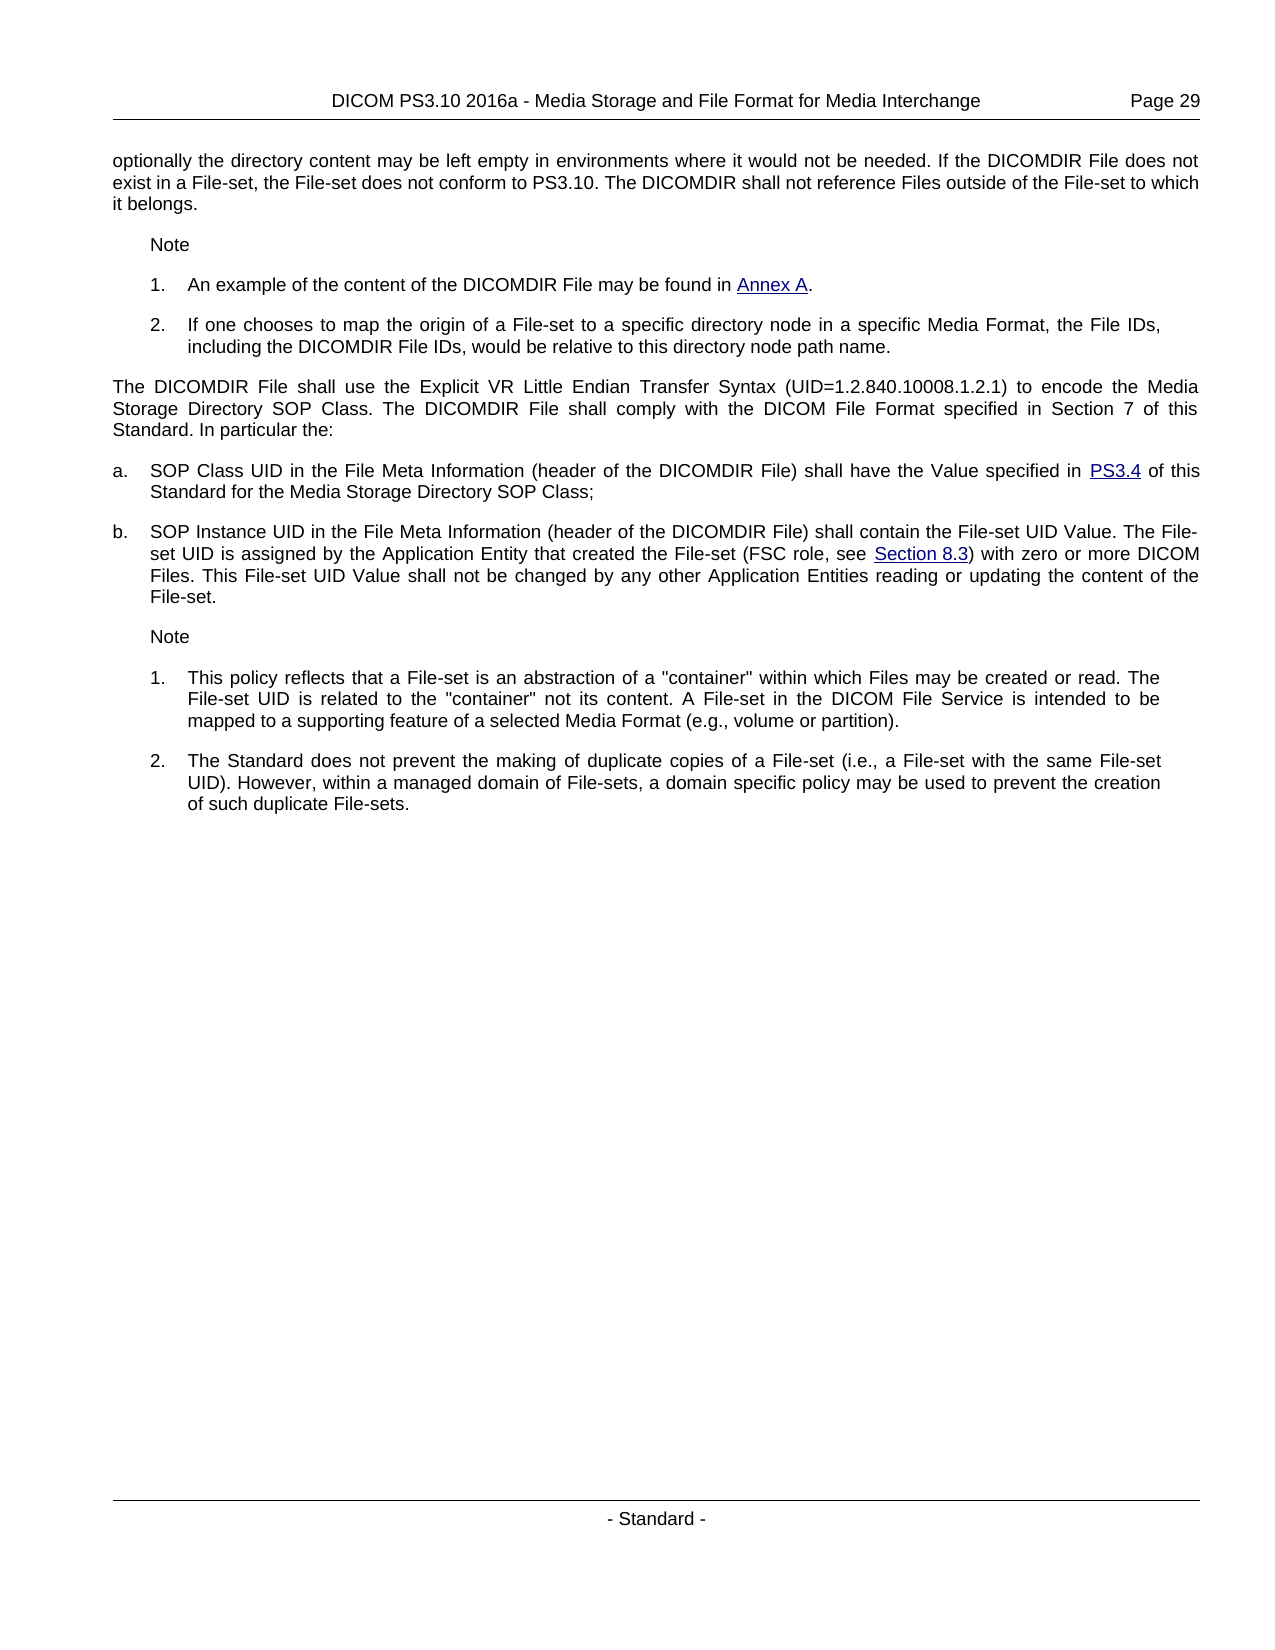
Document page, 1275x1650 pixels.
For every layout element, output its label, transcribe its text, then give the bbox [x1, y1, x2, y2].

text The DICOMDIR File shall use the Explicit VR Little Endian Transfer Syntax (UID=1.2.840.10008.1.2.1) to encode the Media Storage Directory SOP Class. The DICOMDIR File shall comply with the DICOM File Format specified in Section 7 of this Standard. In particular the: [112, 376, 1200, 441]
list SOP Instance UID in the File Meta Information (header of the DICOMDIR File) shall contain the File-set UID Value. The File-set UID is assigned by the Application Entity that created the File-set (FSC role, see Section 8.3) with zero or more DICOM Files. This File-set UID Value shall not be changed by any other Application Entities reading or updating the content of the File-set. [112, 521, 1200, 607]
text optionally the directory content may be left empty in environments where it would not be needed. If the DICOMDIR File does not exist in a File-set, the File-set does not conform to PS3.10. The DICOMDIR shall not reference Files outside of the File-set to which it belongs. [112, 150, 1200, 215]
list The Standard does not prevent the making of duplicate copies of a File-set (i.e., a File-set with the same File-set UID). However, within a managed domain of File-sets, a domain specific policy may be used to prevent the creation of such duplicate File-sets. [150, 750, 1162, 815]
text Note [150, 626, 1162, 648]
text Note [150, 233, 1162, 255]
list SOP Class UID in the File Meta Information (header of the DICOMDIR File) shall have the Value specified in PS3.4 of this Standard for the Media Storage Directory SOP Class; [112, 459, 1200, 502]
list If one chooses to map the origin of a File-set to a specific directory node in a specific Media Format, the File IDs, including the DICOMDIR File IDs, would be relative to this directory node path name. [150, 314, 1162, 357]
list An example of the content of the DICOMDIR File may be found in Annex A. [150, 274, 1162, 295]
list This policy reflects that a File-set is an abstraction of a "container" within which Files may be created or read. The File-set UID is related to the "container" not its content. A File-set in the DICOM File Service is intended to be mapped to a supporting feature of a selected Media Format (e.g., volume or partition). [150, 667, 1162, 731]
